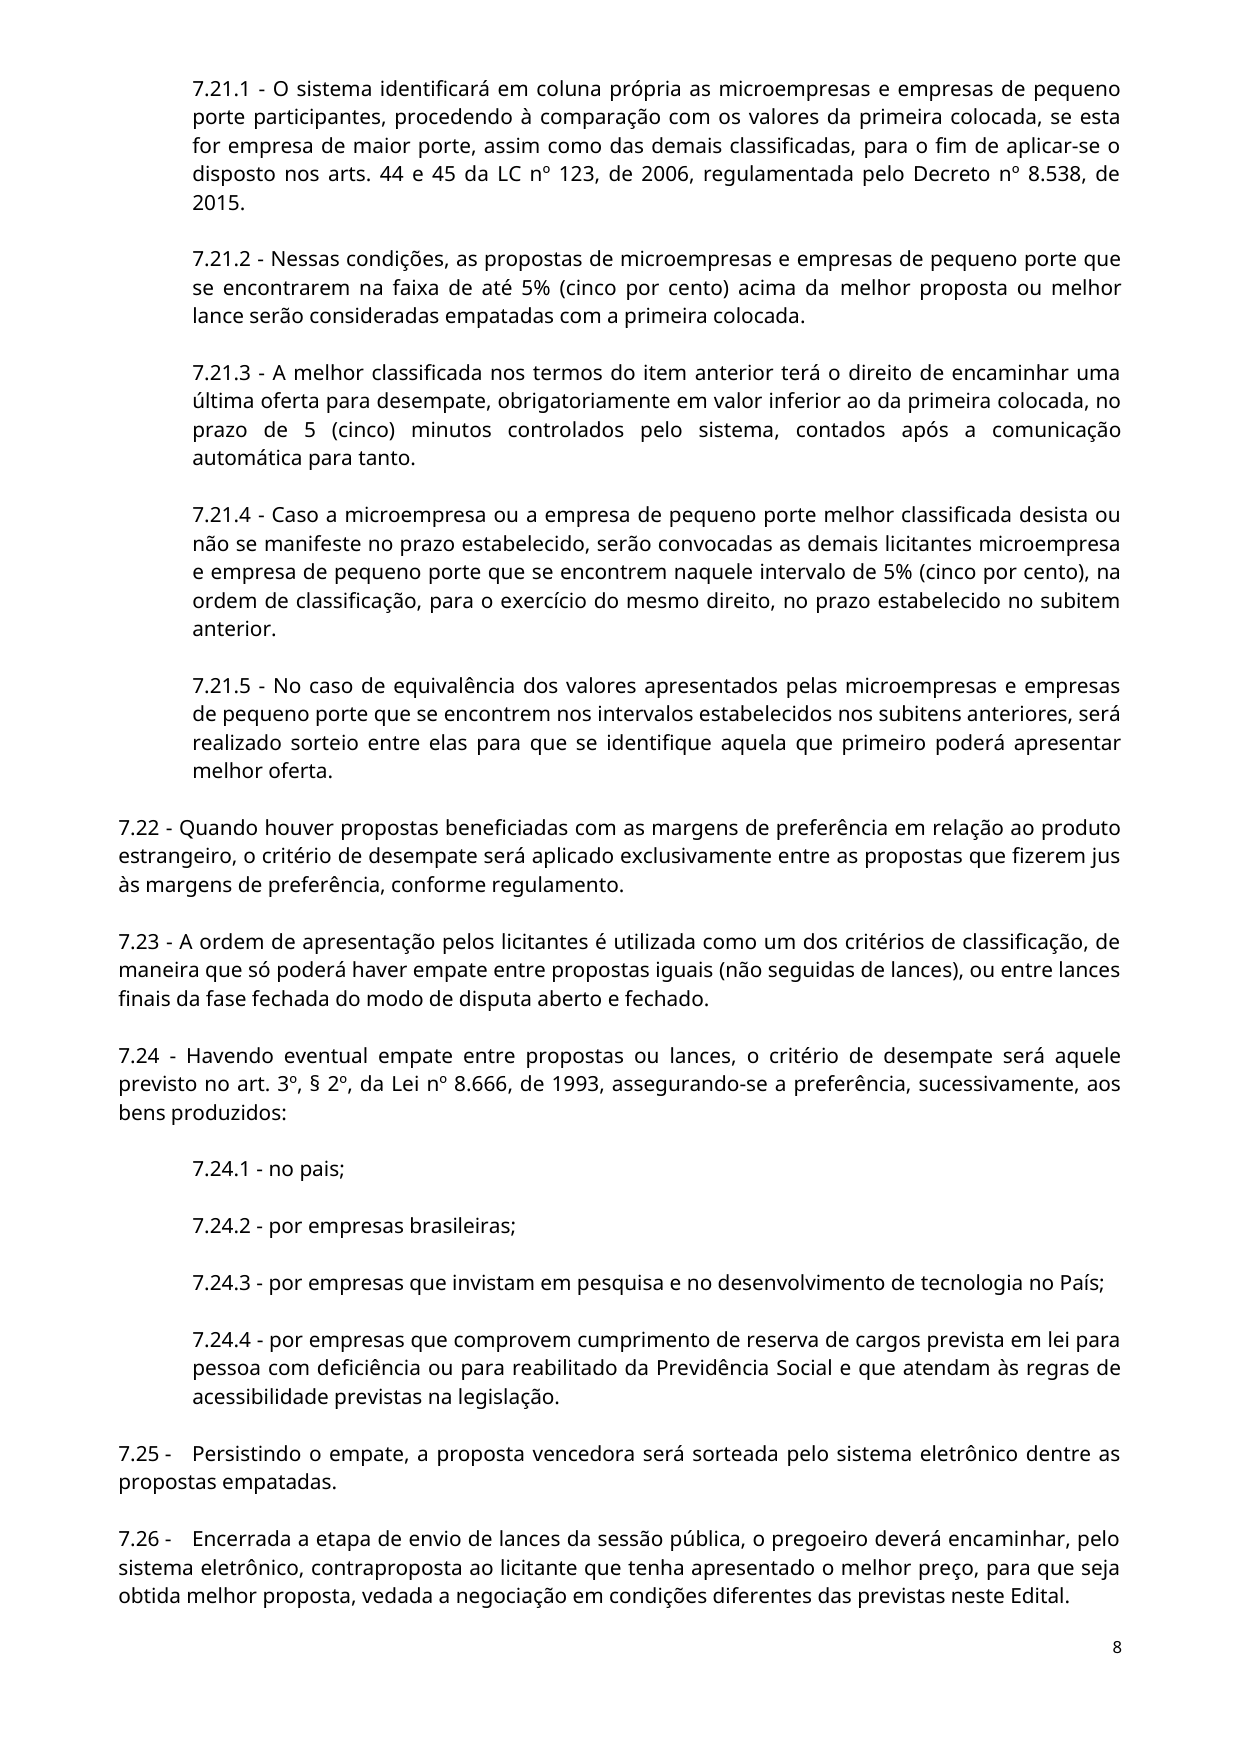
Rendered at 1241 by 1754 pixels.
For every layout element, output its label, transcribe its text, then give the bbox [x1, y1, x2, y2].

text 7.21.3 - A melhor classificada nos termos do item anterior terá o direito de encaminhar uma última oferta para desempate, obrigatoriamente em valor inferior ao da primeira colocada, no prazo de 5 (cinco) minutos controlados pelo sistema, contados após a comunicação automática para tanto. [192, 358, 1122, 472]
text 7.24.1 - no pais; [192, 1154, 1122, 1183]
text 7.24.2 - por empresas brasileiras; [192, 1211, 1122, 1240]
text 7.24 - Havendo eventual empate entre propostas ou lances, o critério de desempate será aquele previsto no art. 3º, § 2º, da Lei nº 8.666, de 1993, assegurando-se a preferência, sucessivamente, aos bens produzidos: [118, 1041, 1122, 1126]
text 7.21.1 - O sistema identificará em coluna própria as microempresas e empresas de pequeno porte participantes, procedendo à comparação com os valores da primeira colocada, se esta for empresa de maior porte, assim como das demais classificadas, para o fim de aplicar-se o disposto nos arts. 44 e 45 da LC nº 123, de 2006, regulamentada pelo Decreto nº 8.538, de 2015. [192, 74, 1122, 216]
text 7.25 - Persistindo o empate, a proposta vencedora será sorteada pelo sistema eletrônico dentre as propostas empatadas. [118, 1439, 1122, 1496]
text 7.26 - Encerrada a etapa de envio de lances da sessão pública, o pregoeiro deverá encaminhar, pelo sistema eletrônico, contraproposta ao licitante que tenha apresentado o melhor preço, para que seja obtida melhor proposta, vedada a negociação em condições diferentes das previstas neste Edital. [118, 1524, 1122, 1609]
text 7.23 - A ordem de apresentação pelos licitantes é utilizada como um dos critérios de classificação, de maneira que só poderá haver empate entre propostas iguais (não seguidas de lances), ou entre lances finais da fase fechada do modo de disputa aberto e fechado. [118, 927, 1122, 1012]
text 7.22 - Quando houver propostas beneficiadas com as margens de preferência em relação ao produto estrangeiro, o critério de desempate será aplicado exclusivamente entre as propostas que fizerem jus às margens de preferência, conforme regulamento. [118, 813, 1122, 898]
text 7.21.2 - Nessas condições, as propostas de microempresas e empresas de pequeno porte que se encontrarem na faixa de até 5% (cinco por cento) acima da melhor proposta ou melhor lance serão consideradas empatadas com a primeira colocada. [192, 244, 1122, 330]
text 7.21.4 - Caso a microempresa ou a empresa de pequeno porte melhor classificada desista ou não se manifeste no prazo estabelecido, serão convocadas as demais licitantes microempresa e empresa de pequeno porte que se encontrem naquele intervalo de 5% (cinco por cento), na ordem de classificação, para o exercício do mesmo direito, no prazo estabelecido no subitem anterior. [192, 500, 1122, 643]
text 7.24.3 - por empresas que invistam em pesquisa e no desenvolvimento de tecnologia no País; [192, 1268, 1122, 1297]
text 7.24.4 - por empresas que comprovem cumprimento de reserva de cargos prevista em lei para pessoa com deficiência ou para reabilitado da Previdência Social e que atendam às regras de acessibilidade previstas na legislação. [192, 1325, 1122, 1410]
text 7.21.5 - No caso de equivalência dos valores apresentados pelas microempresas e empresas de pequeno porte que se encontrem nos intervalos estabelecidos nos subitens anteriores, será realizado sorteio entre elas para que se identifique aquela que primeiro poderá apresentar melhor oferta. [192, 671, 1122, 785]
